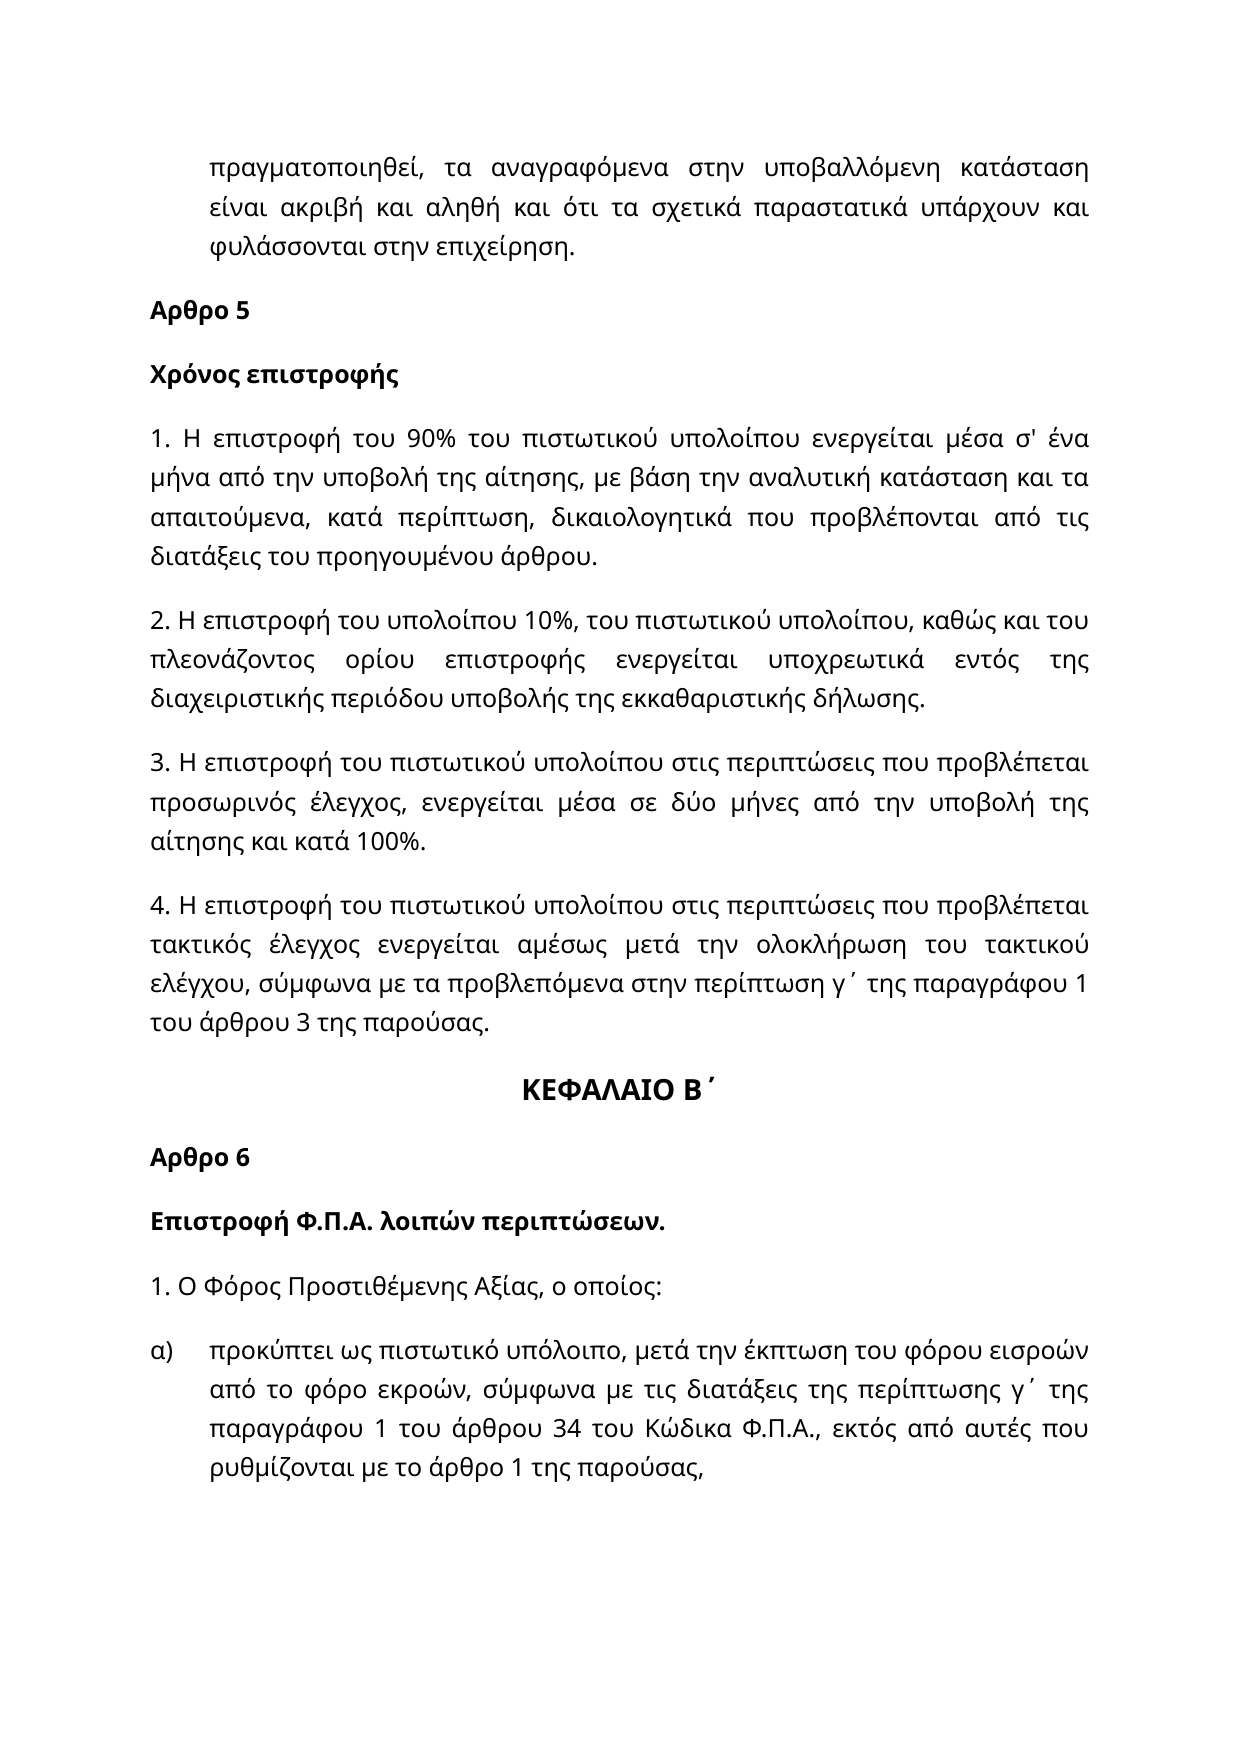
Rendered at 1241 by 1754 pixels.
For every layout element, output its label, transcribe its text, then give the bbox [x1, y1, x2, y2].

text 4. Η επιστροφή του πιστωτικού υπολοίπου στις περιπτώσεις που προβλέπεται τακτικός έλεγχος ενεργείται αμέσως μετά την ολοκλήρωση του τακτικού ελέγχου, σύμφωνα με τα προβλεπόμενα στην περίπτωση γ΄ της παραγράφου 1 του άρθρου 3 της παρούσας. [150, 887, 1090, 1039]
text Aρθρο 6 [150, 1140, 1090, 1174]
text 1. Ο Φόρος Προστιθέμενης Αξίας, ο οποίος: [150, 1268, 1090, 1302]
text 3. Η επιστροφή του πιστωτικού υπολοίπου στις περιπτώσεις που προβλέπεται προσωρινός έλεγχος, ενεργείται μέσα σε δύο μήνες από την υποβολή της αίτησης και κατά 100%. [150, 745, 1090, 857]
text 2. Η επιστροφή του υπολοίπου 10%, του πιστωτικού υπολοίπου, καθώς και του πλεονάζοντος ορίου επιστροφής ενεργείται υποχρεωτικά εντός της διαχειριστικής περιόδου υποβολής της εκκαθαριστικής δήλωσης. [150, 602, 1090, 715]
list πραγματοποιηθεί, τα αναγραφόμενα στην υποβαλλόμενη κατάσταση είναι ακριβή και αληθή και ότι τα σχετικά παραστατικά υπάρχουν και φυλάσσονται στην επιχείρηση. [150, 150, 1090, 262]
text Aρθρο 5 [150, 292, 1090, 327]
text Χρόνος επιστροφής [150, 357, 1090, 391]
list α) προκύπτει ως πιστωτικό υπόλοιπο, μετά την έκπτωση του φόρου εισροών από το φόρο εκροών, σύμφωνα με τις διατάξεις της περίπτωσης γ΄ της παραγράφου 1 του άρθρου 34 του Κώδικα Φ.Π.Α., εκτός από αυτές που ρυθμίζονται με το άρθρο 1 της παρούσας, [150, 1332, 1090, 1484]
text Επιστροφή Φ.Π.Α. λοιπών περιπτώσεων. [150, 1204, 1090, 1238]
subtitle ΚΕΦΑΛΑΙΟ Β΄ [150, 1069, 1090, 1109]
text 1. Η επιστροφή του 90% του πιστωτικού υπολοίπου ενεργείται μέσα σ' ένα μήνα από την υποβολή της αίτησης, με βάση την αναλυτική κατάσταση και τα απαιτούμενα, κατά περίπτωση, δικαιολογητικά που προβλέπονται από τις διατάξεις του προηγουμένου άρθρου. [150, 421, 1090, 572]
